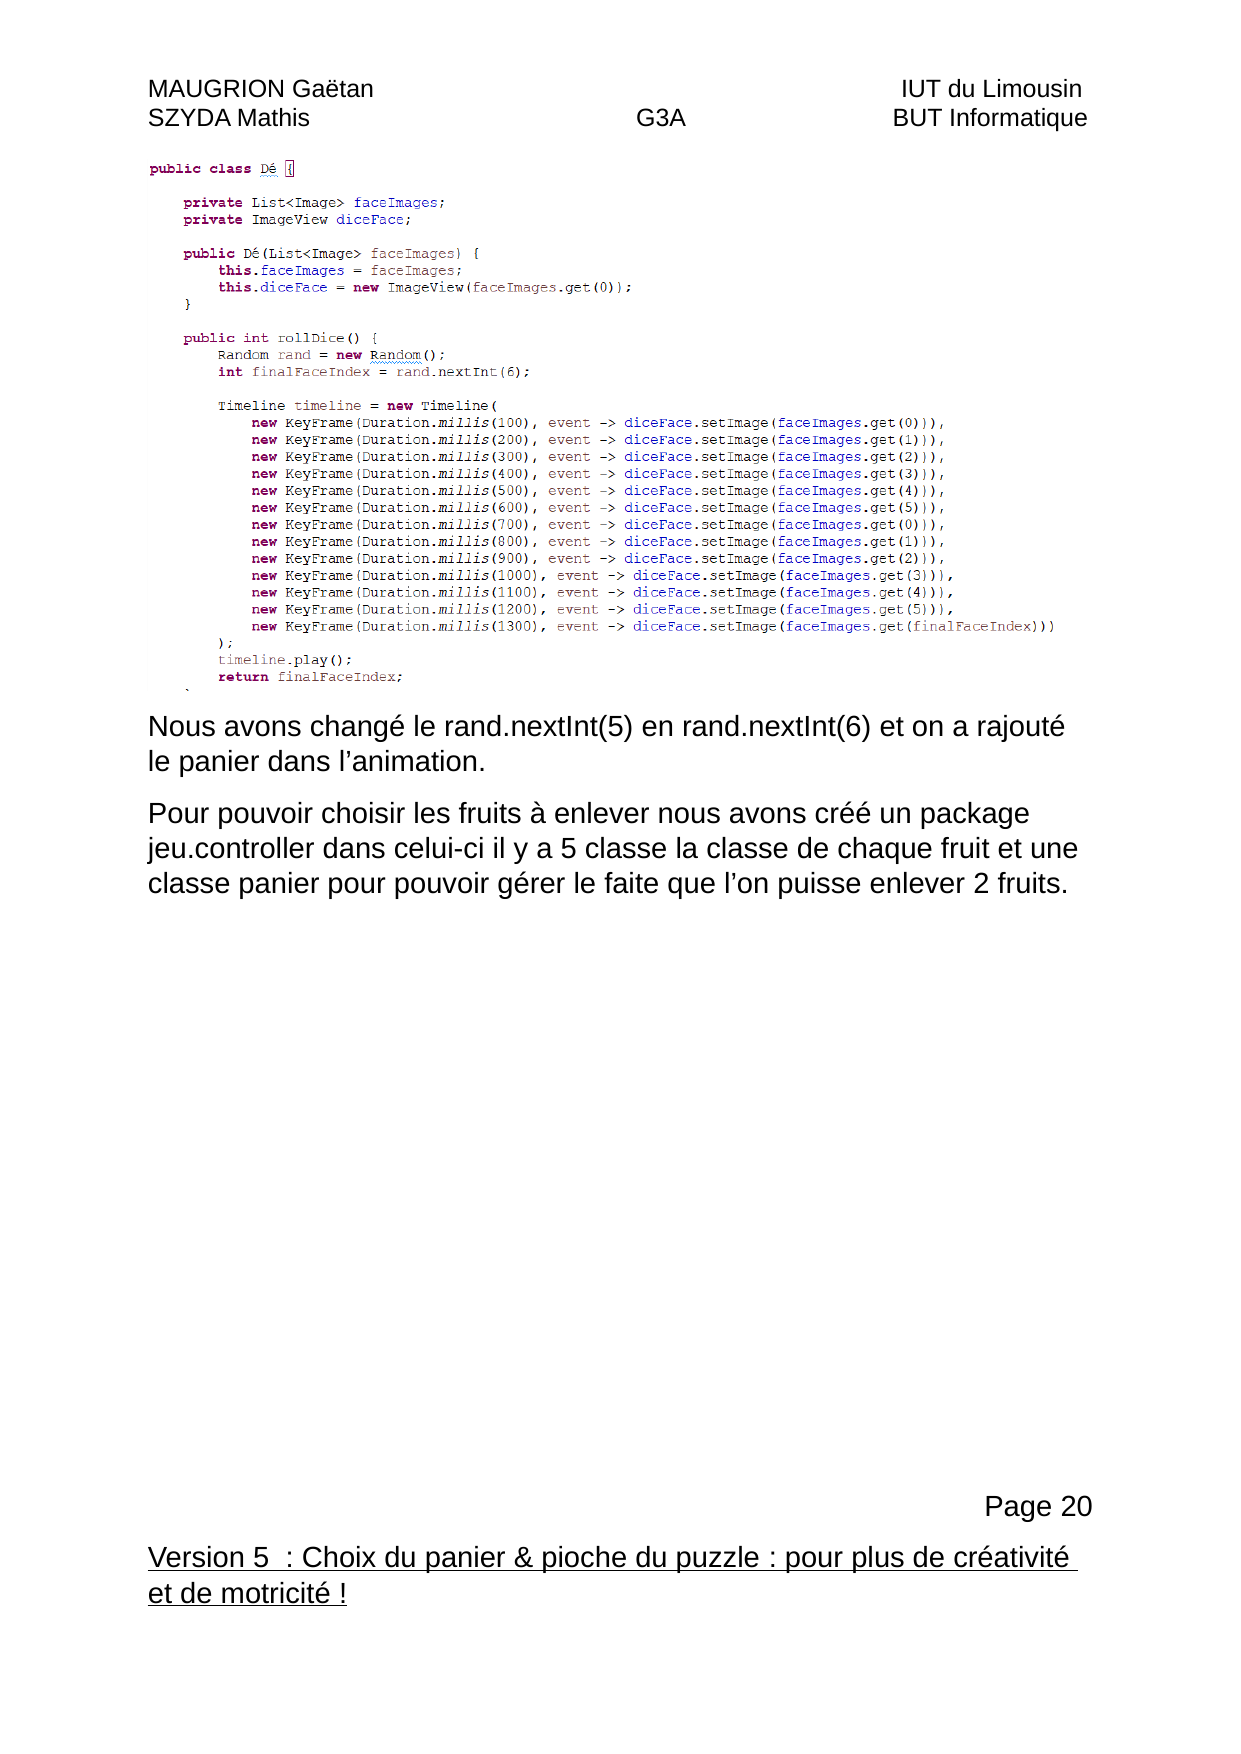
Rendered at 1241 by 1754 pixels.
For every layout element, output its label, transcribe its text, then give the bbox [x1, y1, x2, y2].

text Pour pouvoir choisir les fruits à enlever nous avons créé un package jeu.controller dans celui-ci il y a 5 classe la classe de chaque fruit et une classe panier pour pouvoir gérer le faite que l’on puisse enlever 2 fruits. [148, 796, 1093, 900]
text Nous avons changé le rand.nextInt(5) en rand.nextInt(6) et on a rajouté le panier dans l’animation. [148, 709, 1093, 777]
text Version 5 : Choix du panier & pioche du puzzle : pour plus de créativité et de motricité ! [148, 1541, 1093, 1609]
text Page 20 [148, 1489, 1093, 1522]
